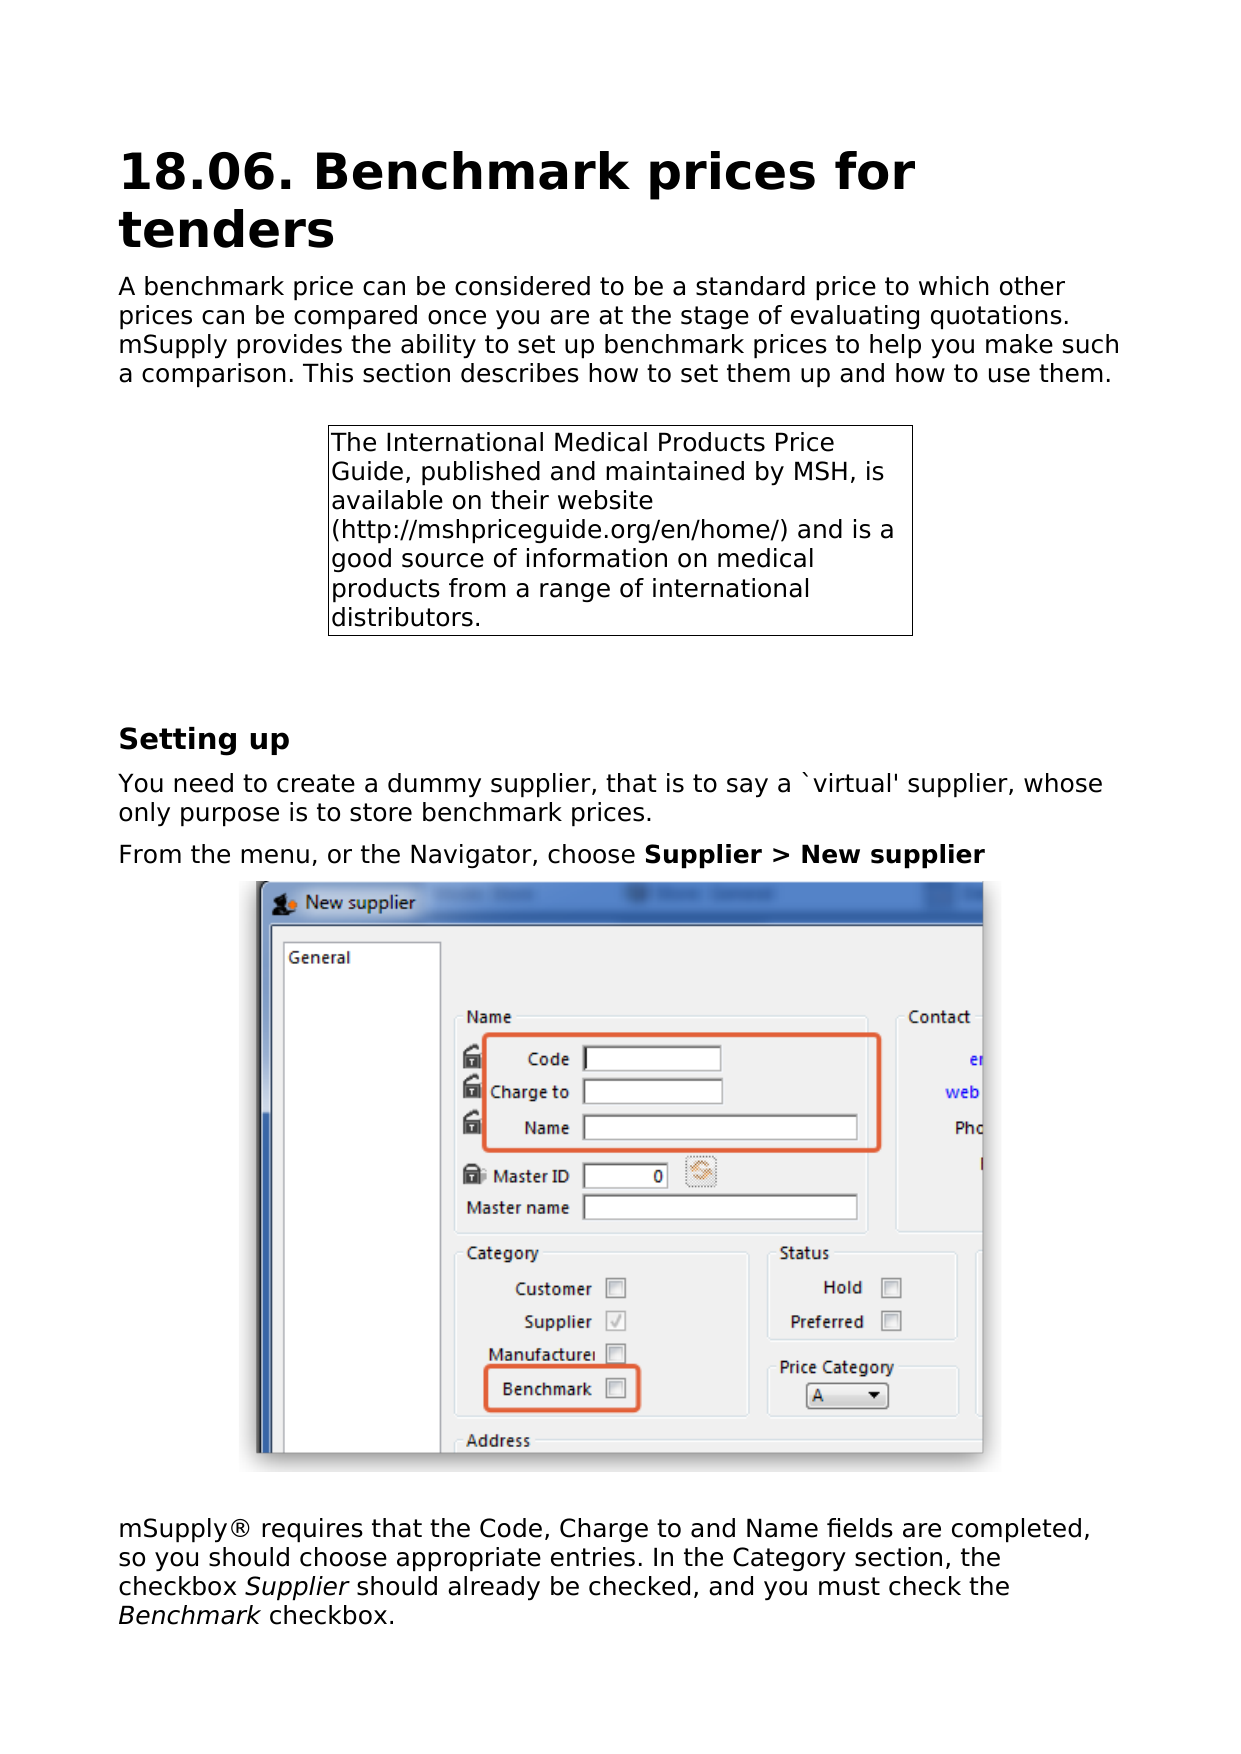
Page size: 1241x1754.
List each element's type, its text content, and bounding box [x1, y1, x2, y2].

text From the menu, or the Navigator, choose Supplier > New supplier [118, 840, 1122, 869]
picture [238, 881, 1002, 1472]
text mSupply® requires that the Code, Charge to and Name fields are completed, so you should choose appropriate entries. In the Category section, the checkbox Supplier should already be checked, and you must check the Benchmark checkbox. [118, 1514, 1122, 1630]
table_header The International Medical Products Price Guide, published and maintained by MSH, is available on their website (http://mshpriceguide.org/en/home/) and is a good source of information on medical products from a range of international distributors. [329, 426, 912, 635]
subtitle Setting up [118, 722, 1122, 756]
subtitle 18.06. Benchmark prices for tenders [118, 143, 1122, 259]
text You need to create a dummy supplier, that is to say a `virtual' supplier, whose only purpose is to store benchmark prices. [118, 769, 1122, 827]
text A benchmark price can be considered to be a standard price to which other prices can be compared once you are at the stage of evaluating quotations. mSupply provides the ability to set up benchmark prices to help you make such a comparison. This section describes how to set them up and how to use them. [118, 272, 1122, 389]
